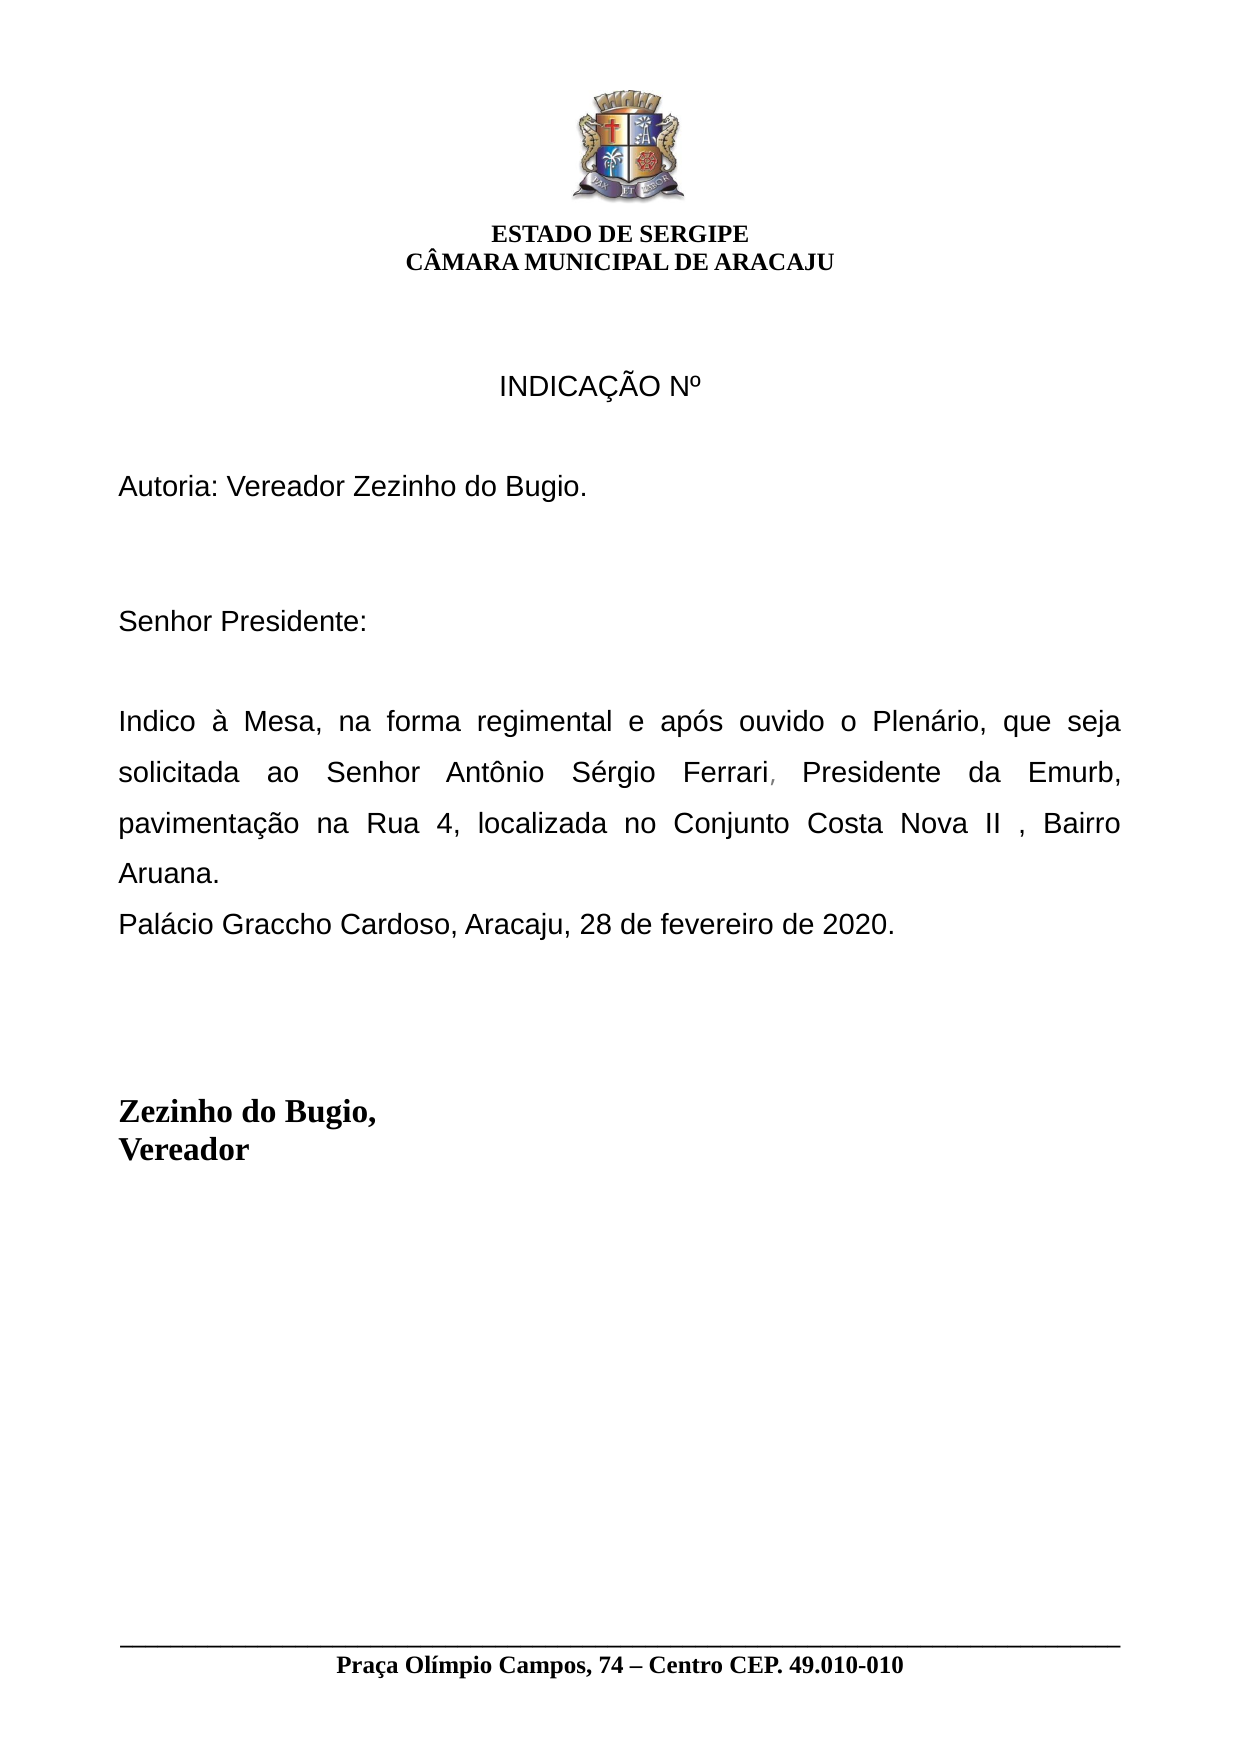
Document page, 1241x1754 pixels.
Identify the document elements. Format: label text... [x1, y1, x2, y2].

text Vereador [118, 1129, 1122, 1168]
text Indico à Mesa, na forma regimental e após ouvido o Plenário, que seja solicitada ao Senhor Antônio Sérgio Ferrari, Presidente da Emurb, pavimentação na Rua 4, localizada no Conjunto Costa Nova II , Bairro Aruana. [118, 704, 1122, 890]
text Senhor Presidente: [118, 603, 1122, 637]
text Autoria: Vereador Zezinho do Bugio. [118, 469, 1122, 503]
text INDICAÇÃO Nº [118, 369, 1122, 402]
text Zezinho do Bugio, [118, 1091, 1122, 1129]
text Palácio Graccho Cardoso, Aracaju, 28 de fevereiro de 2020. [118, 907, 1122, 940]
